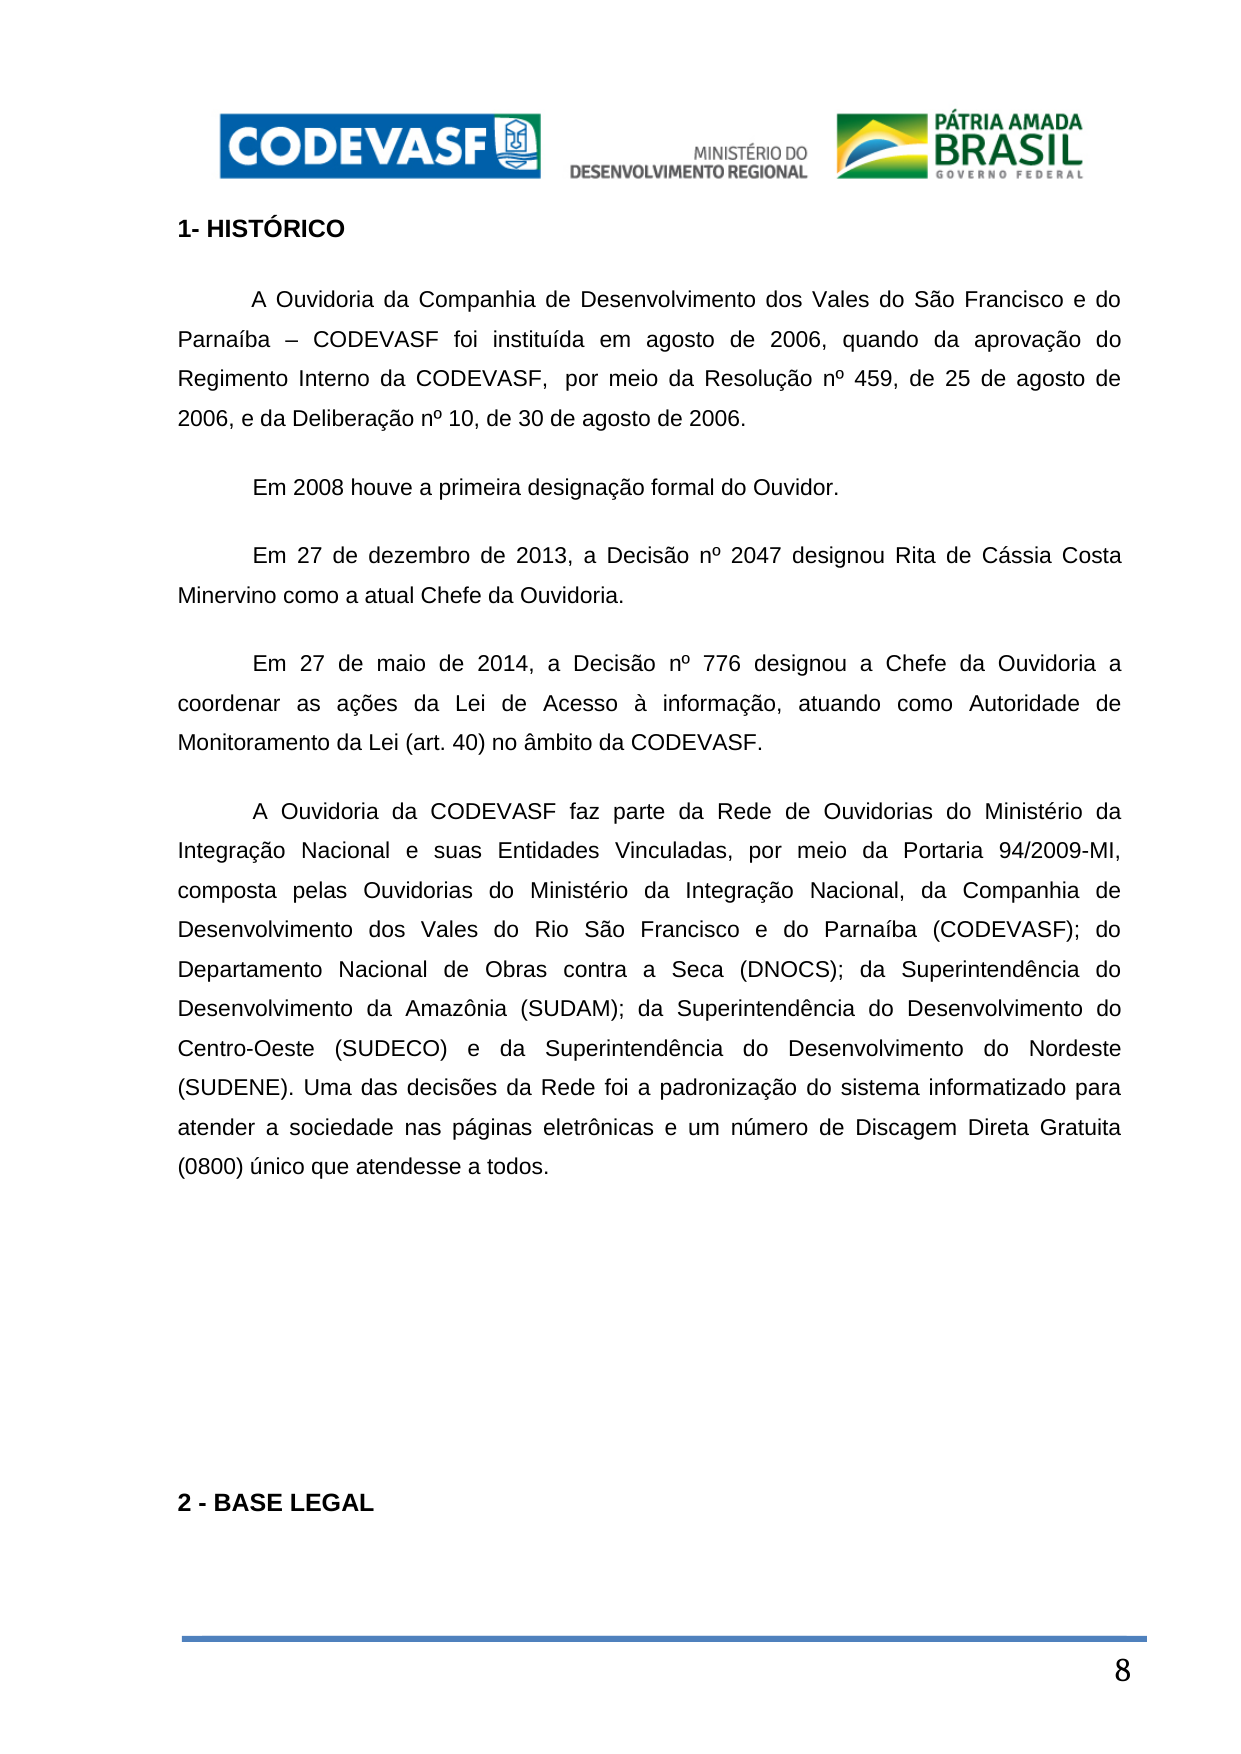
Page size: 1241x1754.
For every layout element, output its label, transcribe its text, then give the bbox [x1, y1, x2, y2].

text Em 27 de dezembro de 2013, a Decisão nº 2047 designou Rita de Cássia Costa Minervino como a atual Chefe da Ouvidoria. [177, 542, 1122, 608]
text 2 - BASE LEGAL [177, 1488, 1122, 1517]
text 1- HISTÓRICO [177, 214, 1122, 243]
text Em 2008 houve a primeira designação formal do Ouvidor. [177, 473, 1122, 500]
text A Ouvidoria da Companhia de Desenvolvimento dos Vales do São Francisco e do Parnaíba – CODEVASF foi instituída em agosto de 2006, quando da aprovação do Regimento Interno da CODEVASF, por meio da Resolução nº 459, de 25 de agosto de 2006, e da Deliberação nº 10, de 30 de agosto de 2006. [177, 286, 1122, 431]
text Em 27 de maio de 2014, a Decisão nº 776 designou a Chefe da Ouvidoria a coordenar as ações da Lei de Acesso à informação, atuando como Autoridade de Monitoramento da Lei (art. 40) no âmbito da CODEVASF. [177, 650, 1122, 756]
text A Ouvidoria da CODEVASF faz parte da Rede de Ouvidorias do Ministério da Integração Nacional e suas Entidades Vinculadas, por meio da Portaria 94/2009-MI, composta pelas Ouvidorias do Ministério da Integração Nacional, da Companhia de Desenvolvimento dos Vales do Rio São Francisco e do Parnaíba (CODEVASF); do Departamento Nacional de Obras contra a Seca (DNOCS); da Superintendência do Desenvolvimento da Amazônia (SUDAM); da Superintendência do Desenvolvimento do Centro-Oeste (SUDECO) e da Superintendência do Desenvolvimento do Nordeste (SUDENE). Uma das decisões da Rede foi a padronização do sistema informatizado para atender a sociedade nas páginas eletrônicas e um número de Discagem Direta Gratuita (0800) único que atendesse a todos. [177, 798, 1122, 1179]
picture [177, 75, 1123, 214]
